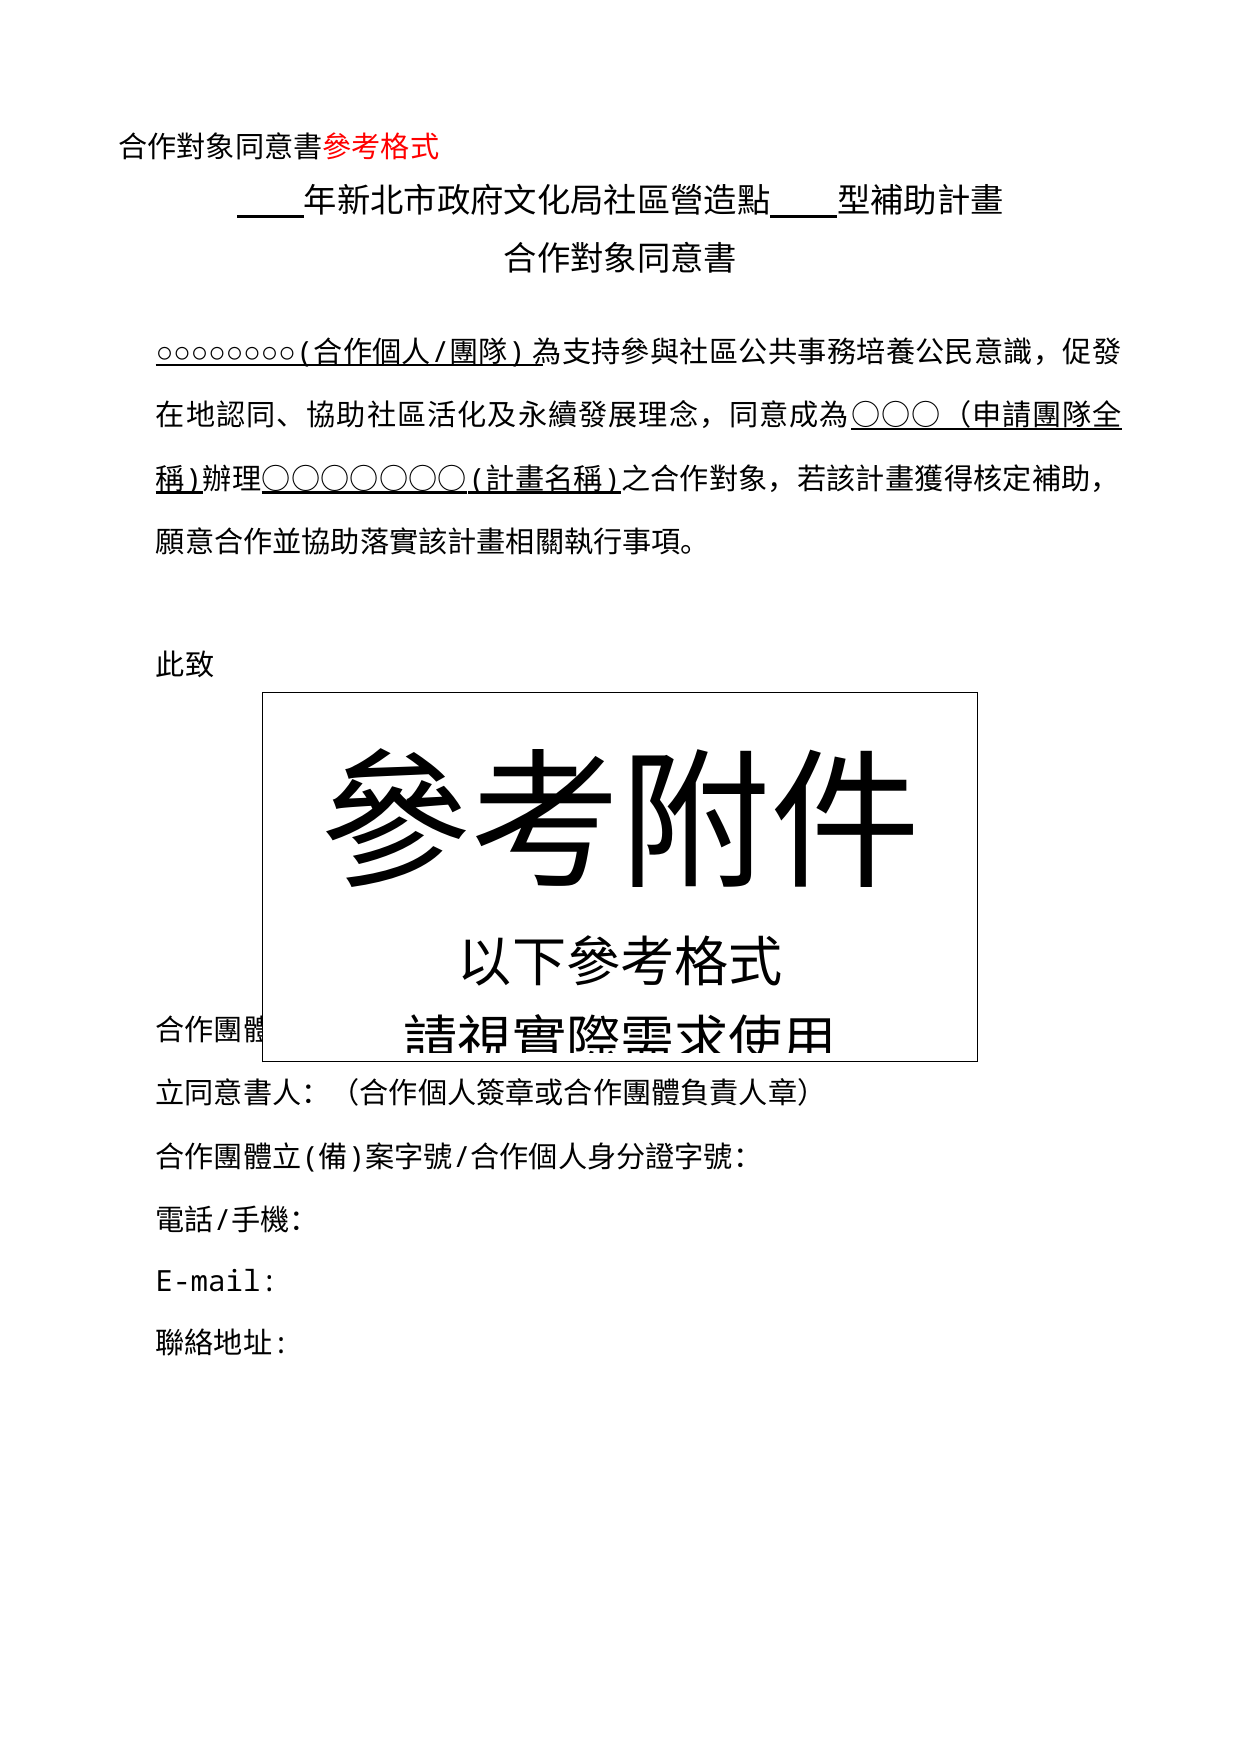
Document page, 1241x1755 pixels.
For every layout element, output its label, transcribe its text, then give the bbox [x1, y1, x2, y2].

text 立同意書人：（合作個人簽章或合作團體負責人章） 合作團體立(備)案字號/合作個人身分證字號： [155, 1070, 1122, 1176]
text 聯絡地址: [155, 1320, 1122, 1362]
text 電話/手機： [155, 1197, 1122, 1239]
text 此致 [156, 642, 1122, 684]
text 以下參考格式 請視實際需求使用 [272, 919, 968, 1052]
text 合作對象同意書 [118, 224, 1122, 282]
text 合作團體單位章：（合作個人免填） [155, 1007, 262, 1049]
text E-mail: [155, 1261, 1122, 1300]
text 年新北市政府文化局社區營造點 型補助計畫 [118, 166, 1122, 224]
text ○○○（申請團隊全稱） [978, 764, 1122, 807]
text 參考附件 [272, 702, 968, 919]
text 合作對象同意書參考格式 [118, 123, 1122, 166]
text 合作團體單位章：（合作個人免填） [978, 1007, 1122, 1049]
text ○○○（申請團隊全稱） [156, 764, 262, 807]
text ○○○○○○○○(合作個人/團隊) 為支持參與社區公共事務培養公民意識，促發在地認同、協助社區活化及永續發展理念，同意成為○○○（申請團隊全稱)辦理○○○○○○○(計畫名稱)之合作對象，若該計畫獲得核定補助，願意合作並協助落實該計畫相關執行事項。 [156, 328, 1122, 561]
